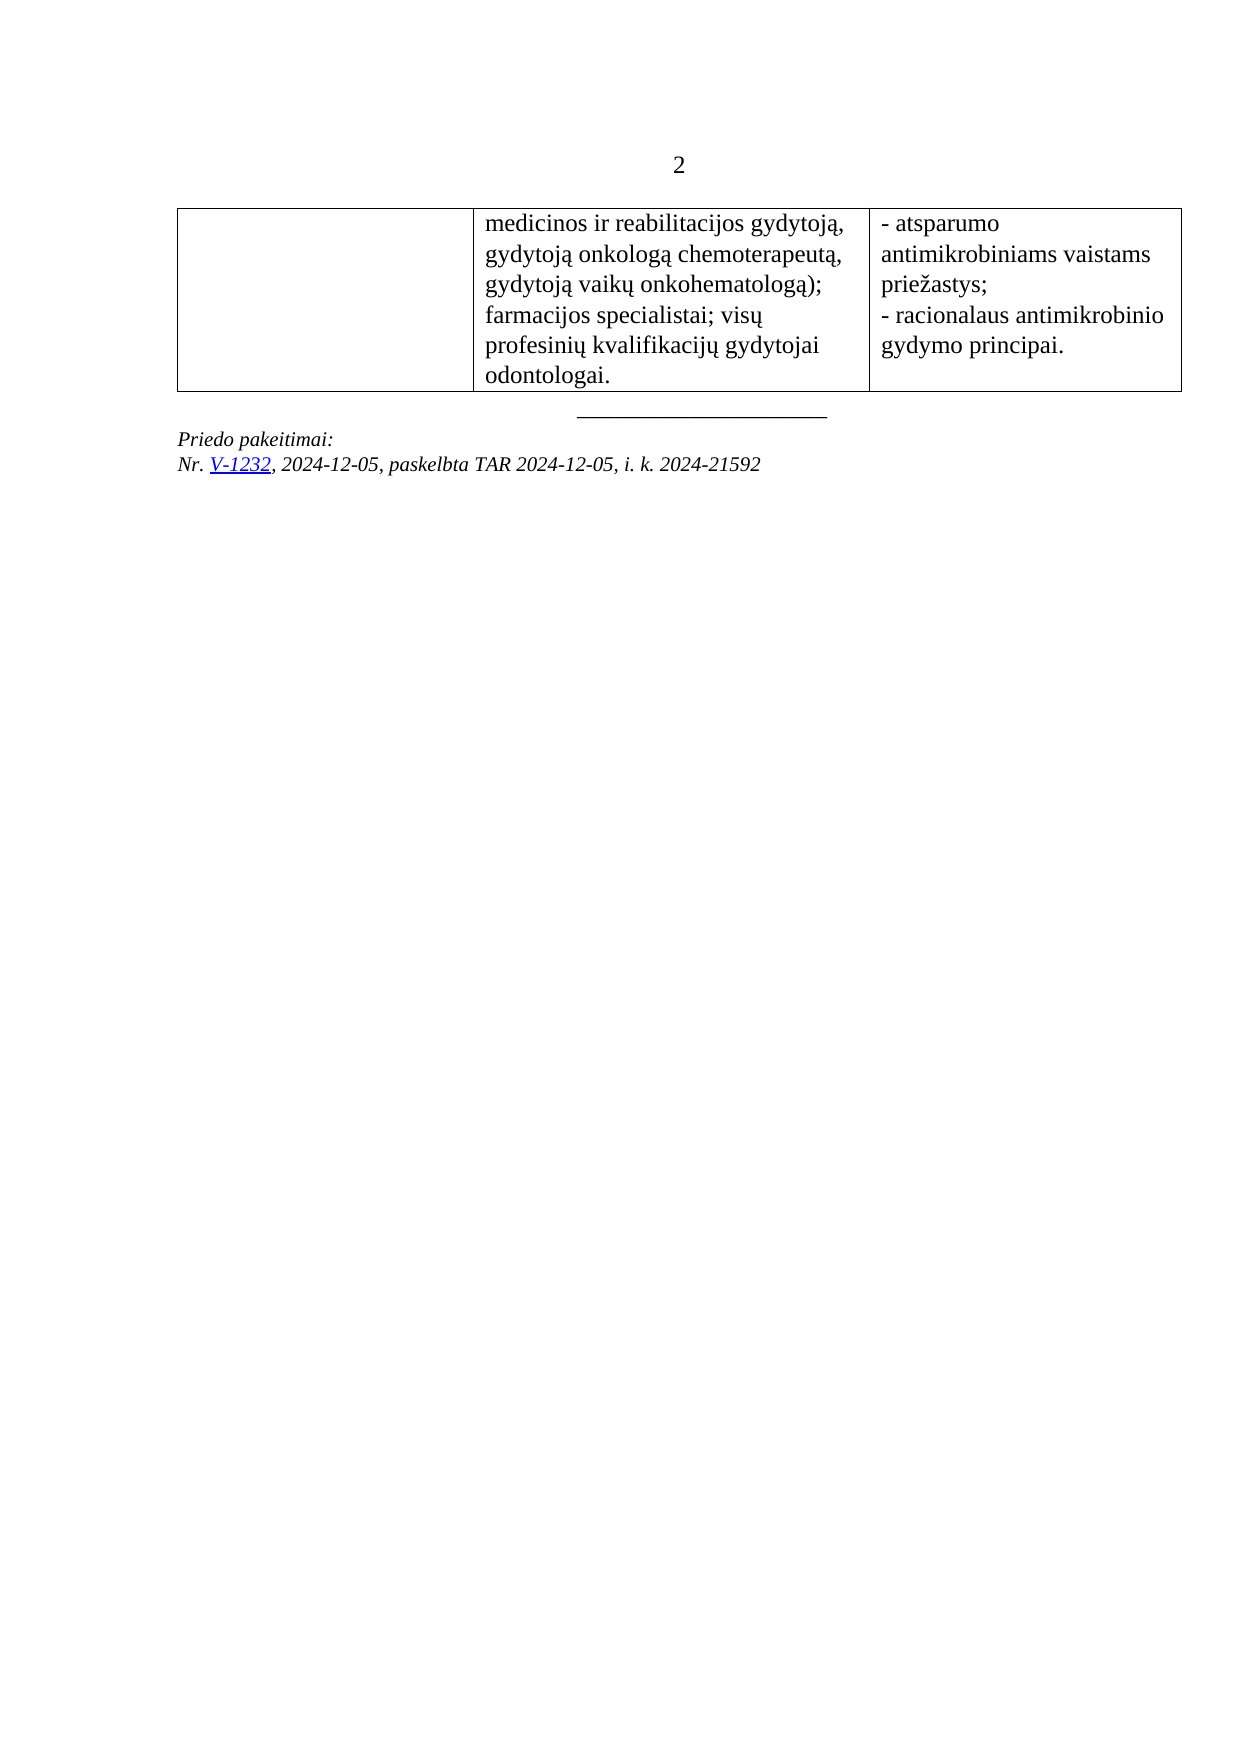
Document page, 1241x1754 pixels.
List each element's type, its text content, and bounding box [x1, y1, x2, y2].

table_cell [178, 209, 473, 391]
table_cell - atsparumo antimikrobiniams vaistams priežastys; - racionalaus antimikrobinio gydymo principai. [870, 209, 1181, 391]
text ____________________ [177, 392, 1181, 421]
text Priedo pakeitimai: [177, 427, 1181, 451]
text Nr. V-1232, 2024-12-05, paskelbta TAR 2024-12-05, i. k. 2024-21592 [177, 451, 1181, 476]
table_cell medicinos ir reabilitacijos gydytoją, gydytoją onkologą chemoterapeutą, gydytoją vaikų onkohematologą); farmacijos specialistai; visų profesinių kvalifikacijų gydytojai odontologai. [474, 209, 869, 391]
